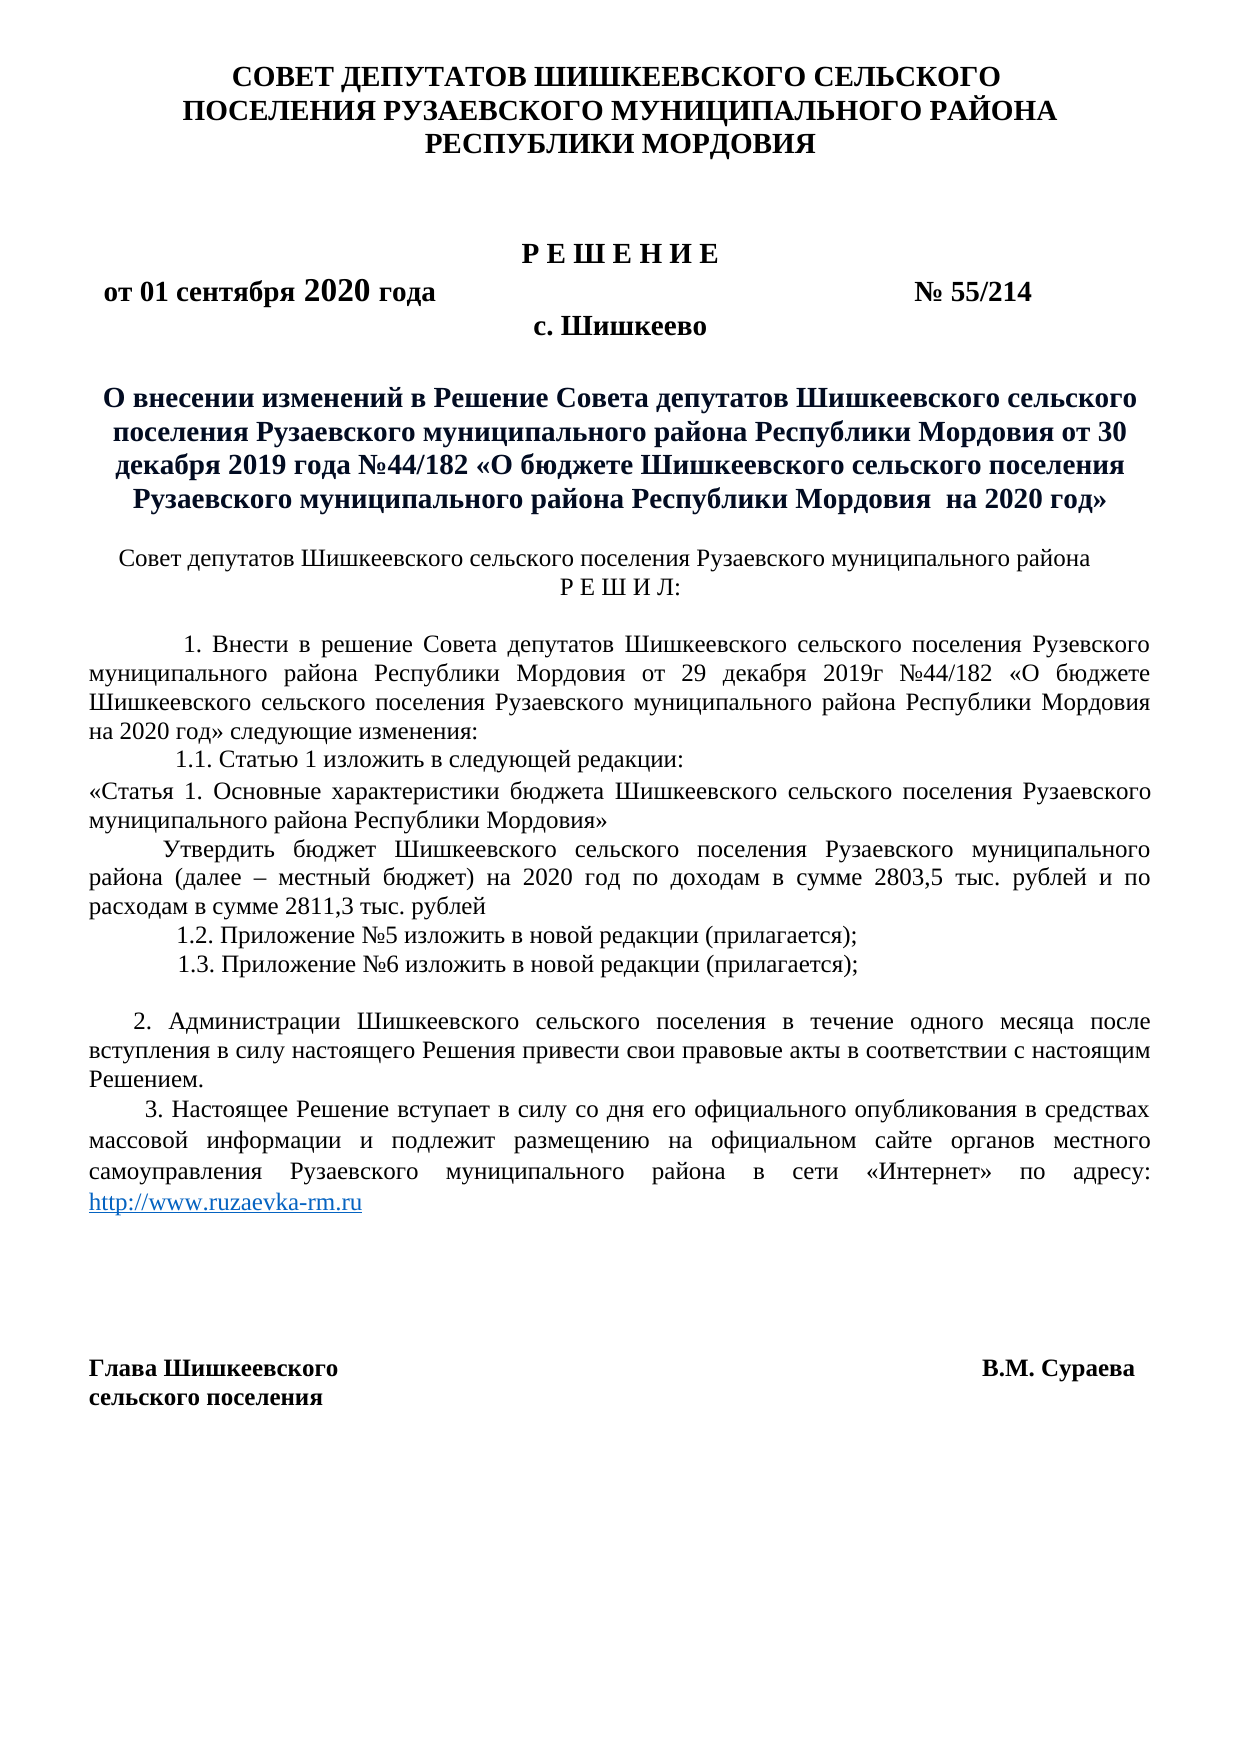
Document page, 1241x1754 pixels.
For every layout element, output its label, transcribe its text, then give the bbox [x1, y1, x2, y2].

text 2. Администрации Шишкеевского сельского поселения в течение одного месяца после вступления в силу настоящего Решения привести свои правовые акты в соответствии с настоящим Решением. [89, 1006, 1152, 1092]
text Р Е Ш Е Н И Е [89, 236, 1152, 270]
text 1. Внести в решение Совета депутатов Шишкеевского сельского поселения Рузевского муниципального района Республики Мордовия от 29 декабря 2019г №44/182 «О бюджете Шишкеевского сельского поселения Рузаевского муниципального района Республики Мордовия на 2020 год» следующие изменения: [89, 629, 1152, 744]
text «Статья 1. Основные характеристики бюджета Шишкеевского сельского поселения Рузаевского муниципального района Республики Мордовия» [89, 776, 1152, 834]
text Р Е Ш И Л: [89, 572, 1152, 601]
text 1.3. Приложение №6 изложить в новой редакции (прилагается); [89, 949, 1152, 977]
text 1.2. Приложение №5 изложить в новой редакции (прилагается); [89, 920, 1152, 949]
text 3. Настоящее Решение вступает в силу со дня его официального опубликования в средствах массовой информации и подлежит размещению на официальном сайте органов местного самоуправления Рузаевского муниципального района в сети «Интернет» по адресу: http://www.ruzaevka-rm.ru [89, 1092, 1152, 1217]
text сельского поселения [89, 1382, 1152, 1411]
text Глава Шишкеевского В.М. Сураева [89, 1353, 1152, 1382]
text от 01 сентября 2020 года № 55/214 [89, 270, 1152, 308]
text 1.1. Статью 1 изложить в следующей редакции: [89, 744, 1152, 773]
text ПОСЕЛЕНИЯ РУЗАЕВСКОГО МУНИЦИПАЛЬНОГО РАЙОНА РЕСПУБЛИКИ МОРДОВИЯ [89, 93, 1152, 160]
text с. Шишкеево [89, 308, 1152, 342]
text СОВЕТ ДЕПУТАТОВ ШИШКЕЕВСКОГО СЕЛЬСКОГО [89, 59, 1152, 93]
text Утвердить бюджет Шишкеевского сельского поселения Рузаевского муниципального района (далее – местный бюджет) на 2020 год по доходам в сумме 2803,5 тыс. рублей и по расходам в сумме 2811,3 тыс. рублей [89, 834, 1152, 920]
text Совет депутатов Шишкеевского сельского поселения Рузаевского муниципального района [89, 543, 1152, 572]
subtitle О внесении изменений в Решение Совета депутатов Шишкеевского сельского поселения Рузаевского муниципального района Республики Мордовия от 30 декабря 2019 года №44/182 «О бюджете Шишкеевского сельского поселения Рузаевского муниципального района Республики Мордовия на 2020 год» [89, 380, 1152, 514]
